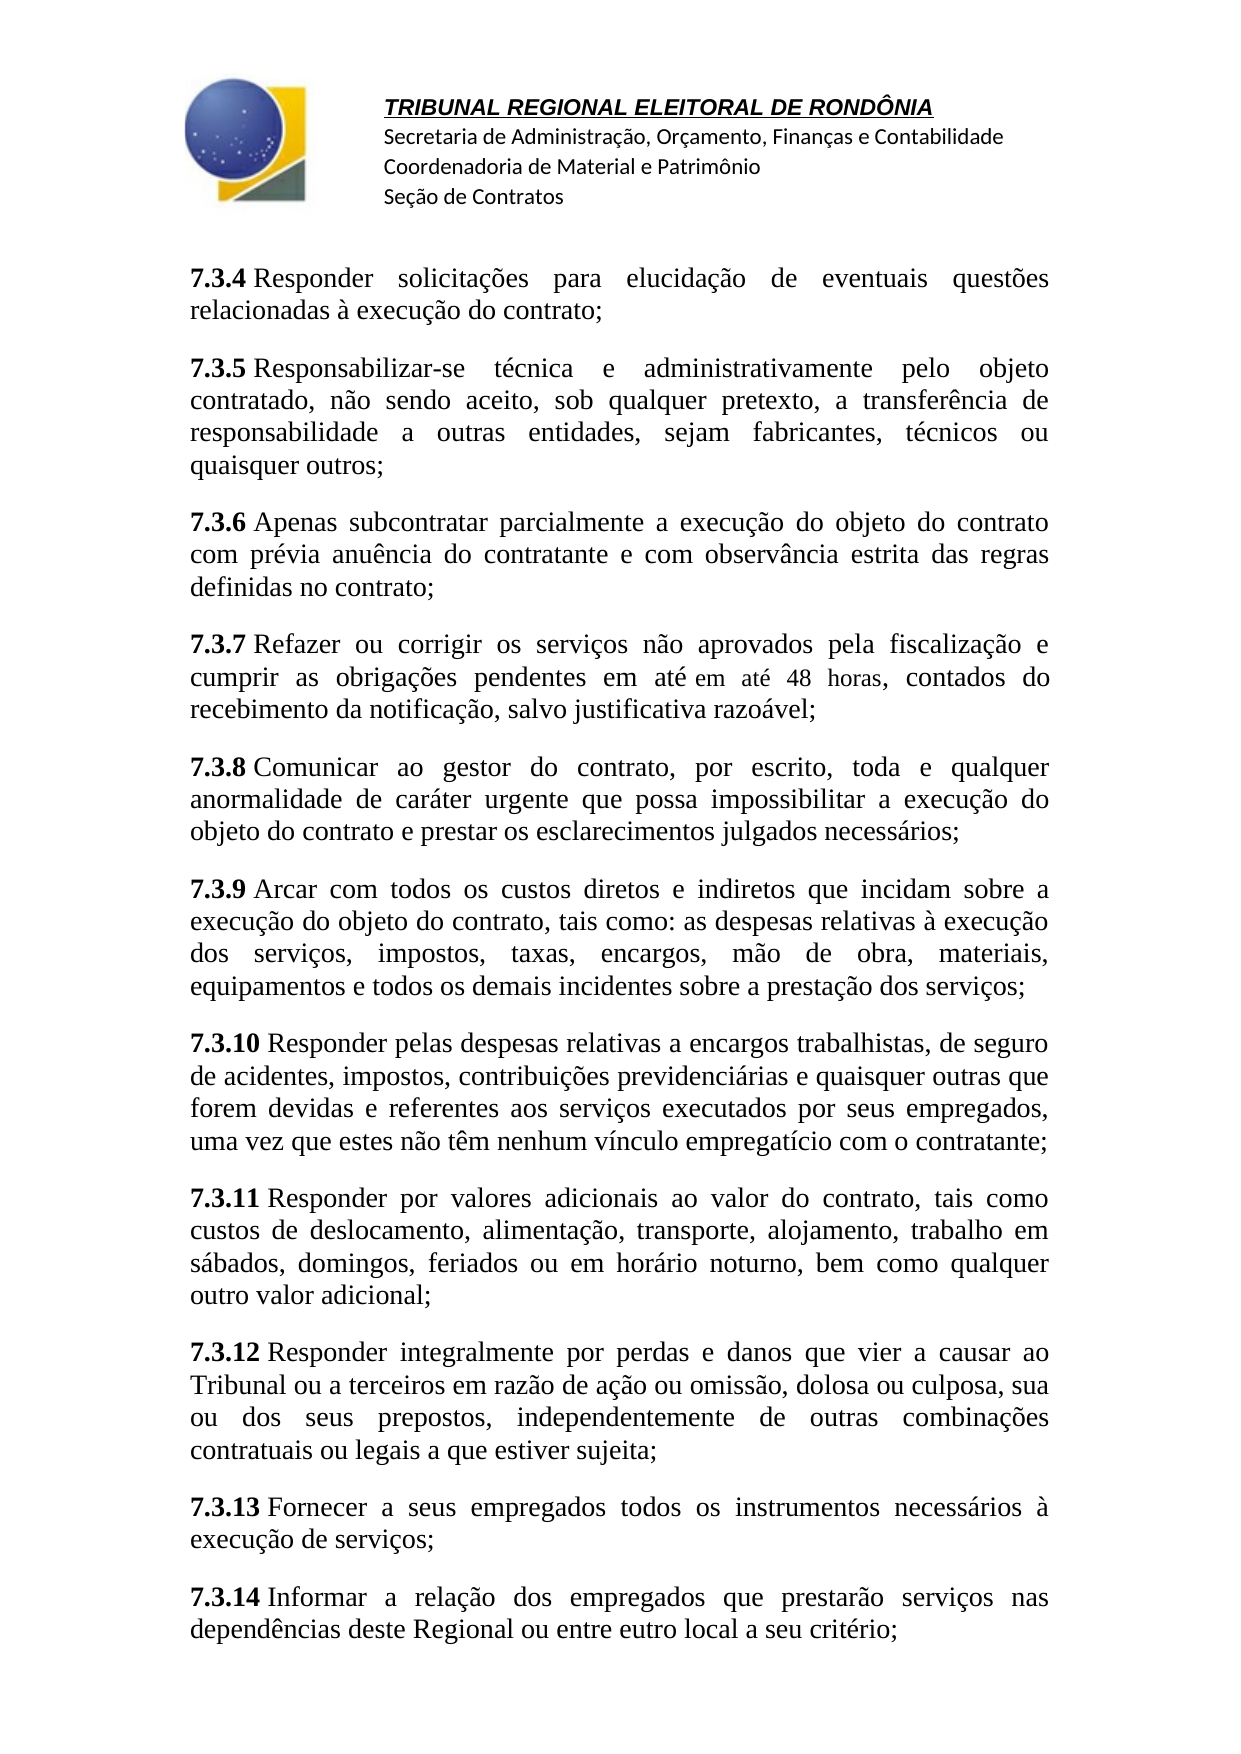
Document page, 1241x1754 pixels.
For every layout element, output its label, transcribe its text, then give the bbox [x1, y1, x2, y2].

text 7.3.13 Fornecer a seus empregados todos os instrumentos necessários à execução de serviços; [190, 1490, 1051, 1555]
text 7.3.8 Comunicar ao gestor do contrato, por escrito, toda e qualquer anormalidade de caráter urgente que possa impossibilitar a execução do objeto do contrato e prestar os esclarecimentos julgados necessários; [190, 749, 1051, 847]
text 7.3.10 Responder pelas despesas relativas a encargos trabalhistas, de seguro de acidentes, impostos, contribuições previdenciárias e quaisquer outras que forem devidas e referentes aos serviços executados por seus empregados, uma vez que estes não têm nenhum vínculo empregatício com o contratante; [190, 1026, 1051, 1156]
text 7.3.9 Arcar com todos os custos diretos e indiretos que incidam sobre a execução do objeto do contrato, tais como: as despesas relativas à execução dos serviços, impostos, taxas, encargos, mão de obra, materiais, equipamentos e todos os demais incidentes sobre a prestação dos serviços; [190, 872, 1051, 1001]
text 7.3.14 Informar a relação dos empregados que prestarão serviços nas dependências deste Regional ou entre eutro local a seu critério; [190, 1580, 1051, 1645]
text 7.3.6 Apenas subcontratar parcialmente a execução do objeto do contrato com prévia anuência do contratante e com observância estrita das regras definidas no contrato; [190, 505, 1051, 602]
text 7.3.5 Responsabilizar-se técnica e administrativamente pelo objeto contratado, não sendo aceito, sob qualquer pretexto, a transferência de responsabilidade a outras entidades, sejam fabricantes, técnicos ou quaisquer outros; [190, 351, 1051, 480]
text 7.3.11 Responder por valores adicionais ao valor do contrato, tais como custos de deslocamento, alimentação, transporte, alojamento, trabalho em sábados, domingos, feriados ou em horário noturno, bem como qualquer outro valor adicional; [190, 1181, 1051, 1311]
text 7.3.7 Refazer ou corrigir os serviços não aprovados pela fiscalização e cumprir as obrigações pendentes em até em até 48 horas, contados do recebimento da notificação, salvo justificativa razoável; [190, 627, 1051, 724]
text 7.3.12 Responder integralmente por perdas e danos que vier a causar ao Tribunal ou a terceiros em razão de ação ou omissão, dolosa ou culposa, sua ou dos seus prepostos, independentemente de outras combinações contratuais ou legais a que estiver sujeita; [190, 1336, 1051, 1465]
text 7.3.4 Responder solicitações para elucidação de eventuais questões relacionadas à execução do contrato; [190, 261, 1051, 326]
